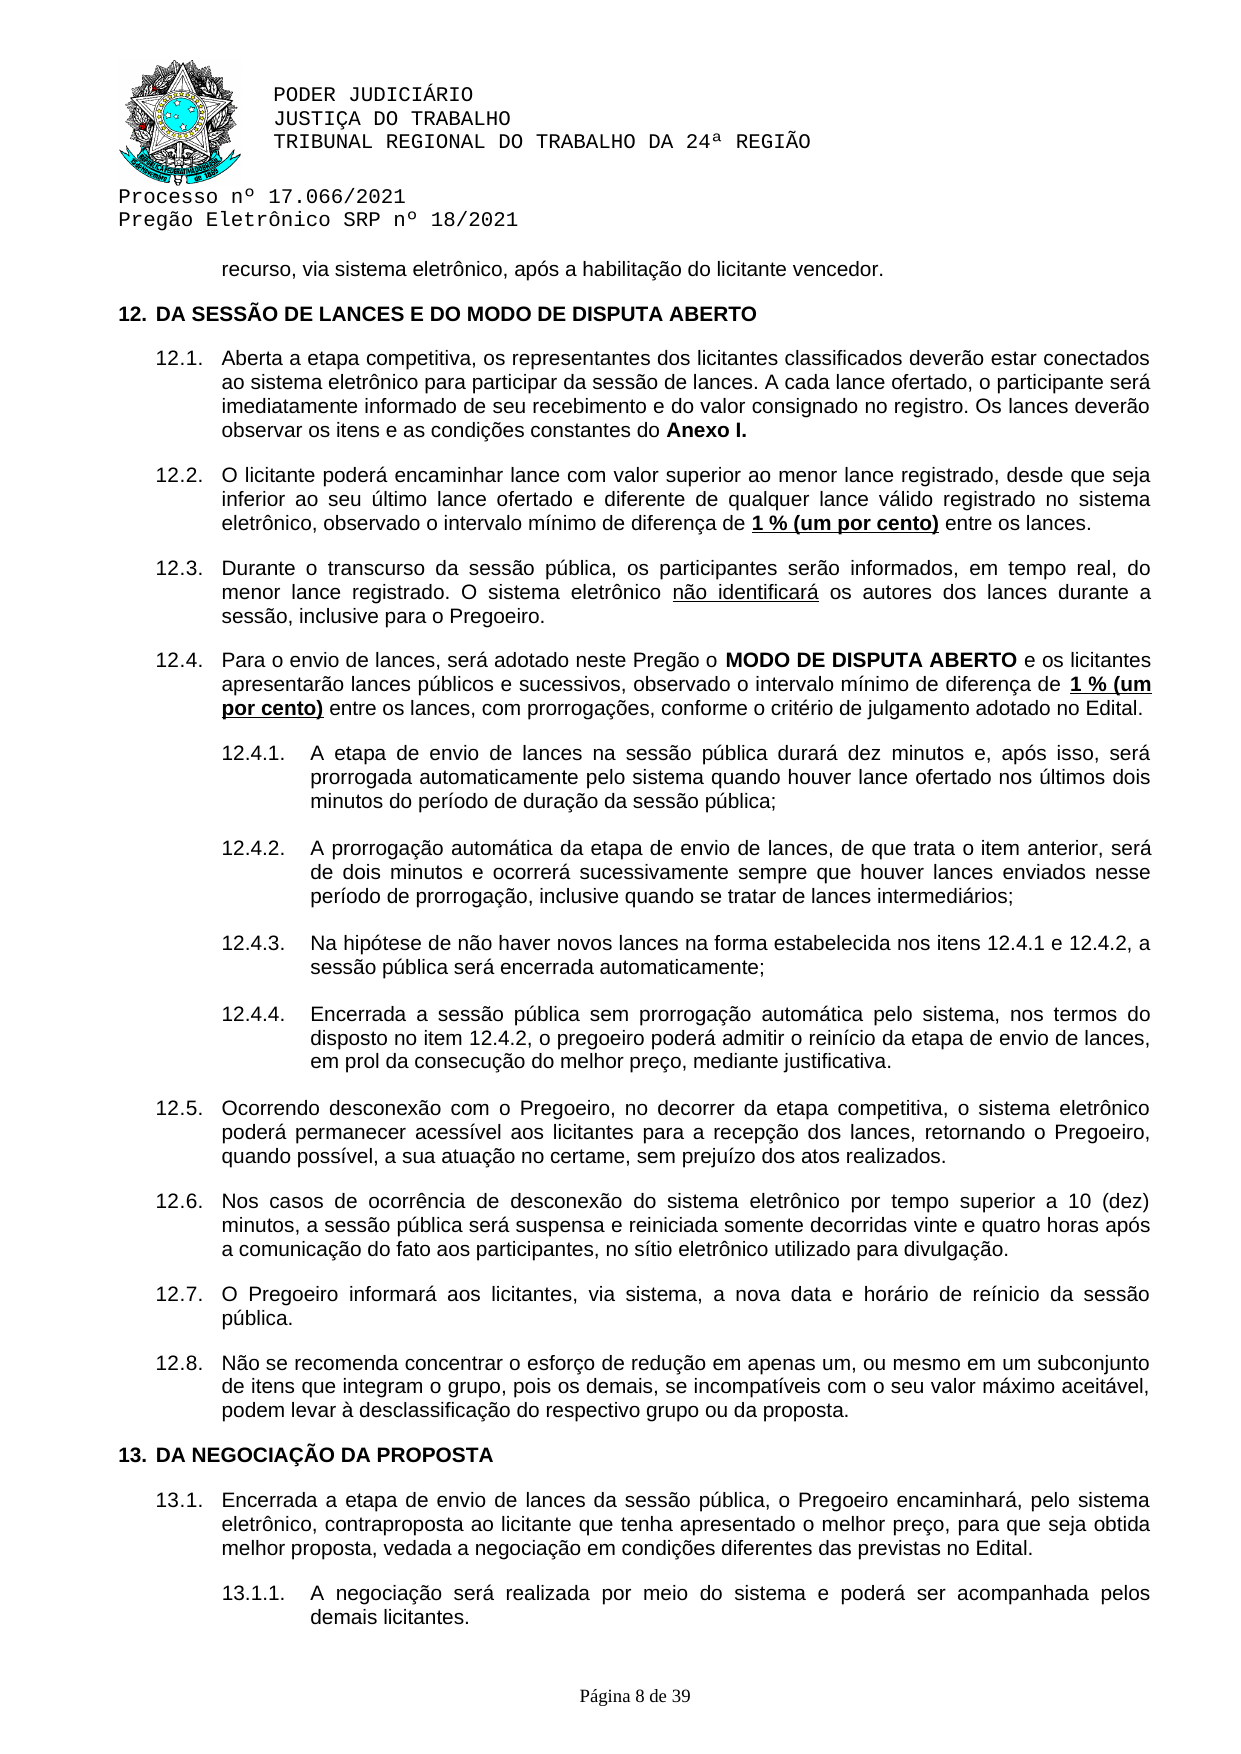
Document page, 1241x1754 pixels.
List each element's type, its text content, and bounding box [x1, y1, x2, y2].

list O licitante poderá encaminhar lance com valor superior ao menor lance registrado, desde que seja inferior ao seu último lance ofertado e diferente de qualquer lance válido registrado no sistema eletrônico, observado o intervalo mínimo de diferença de 1 % (um por cento) entre os lances. [155, 463, 1152, 535]
list Encerrada a sessão pública sem prorrogação automática pelo sistema, nos termos do disposto no item 12.4.2, o pregoeiro poderá admitir o reinício da etapa de envio de lances, em prol da consecução do melhor preço, mediante justificativa. [221, 1001, 1152, 1073]
picture [118, 59, 243, 186]
list Para o envio de lances, será adotado neste Pregão o MODO DE DISPUTA ABERTO e os licitantes apresentarão lances públicos e sucessivos, observado o intervalo mínimo de diferença de 1 % (um por cento) entre os lances, com prorrogações, conforme o critério de julgamento adotado no Edital. [155, 648, 1152, 720]
list O Pregoeiro informará aos licitantes, via sistema, a nova data e horário de reínicio da sessão pública. [155, 1282, 1152, 1329]
list Aberta a etapa competitiva, os representantes dos licitantes classificados deverão estar conectados ao sistema eletrônico para participar da sessão de lances. A cada lance ofertado, o participante será imediatamente informado de seu recebimento e do valor consignado no registro. Os lances deverão observar os itens e as condições constantes do Anexo I. [155, 346, 1152, 442]
list Durante o transcurso da sessão pública, os participantes serão informados, em tempo real, do menor lance registrado. O sistema eletrônico não identificará os autores dos lances durante a sessão, inclusive para o Pregoeiro. [155, 556, 1152, 627]
list recurso, via sistema eletrônico, após a habilitação do licitante vencedor. [155, 257, 1152, 281]
list Não se recomenda concentrar o esforço de redução em apenas um, ou mesmo em um subconjunto de itens que integram o grupo, pois os demais, se incompatíveis com o seu valor máximo aceitável, podem levar à desclassificação do respectivo grupo ou da proposta. [155, 1350, 1152, 1422]
list A negociação será realizada por meio do sistema e poderá ser acompanhada pelos demais licitantes. [222, 1581, 1152, 1628]
list Encerrada a etapa de envio de lances da sessão pública, o Pregoeiro encaminhará, pelo sistema eletrônico, contraproposta ao licitante que tenha apresentado o melhor preço, para que seja obtida melhor proposta, vedada a negociação em condições diferentes das previstas no Edital. [155, 1488, 1152, 1560]
list Na hipótese de não haver novos lances na forma estabelecida nos itens 12.4.1 e 12.4.2, a sessão pública será encerrada automaticamente; [221, 931, 1152, 978]
list da sESSÃO de LANCES e DO MODO DE DISPUTA ABERTO [118, 301, 1152, 325]
list A etapa de envio de lances na sessão pública durará dez minutos e, após isso, será prorrogada automaticamente pelo sistema quando houver lance ofertado nos últimos dois minutos do período de duração da sessão pública; [221, 741, 1152, 813]
list A prorrogação automática da etapa de envio de lances, de que trata o item anterior, será de dois minutos e ocorrerá sucessivamente sempre que houver lances enviados nesse período de prorrogação, inclusive quando se tratar de lances intermediários; [221, 836, 1152, 908]
list Ocorrendo desconexão com o Pregoeiro, no decorrer da etapa competitiva, o sistema eletrônico poderá permanecer acessível aos licitantes para a recepção dos lances, retornando o Pregoeiro, quando possível, a sua atuação no certame, sem prejuízo dos atos realizados. [155, 1096, 1152, 1168]
list DA NEGOCIAÇÃO DA PROPOSTA [118, 1443, 1152, 1467]
list Nos casos de ocorrência de desconexão do sistema eletrônico por tempo superior a 10 (dez) minutos, a sessão pública será suspensa e reiniciada somente decorridas vinte e quatro horas após a comunicação do fato aos participantes, no sítio eletrônico utilizado para divulgação. [155, 1189, 1152, 1261]
